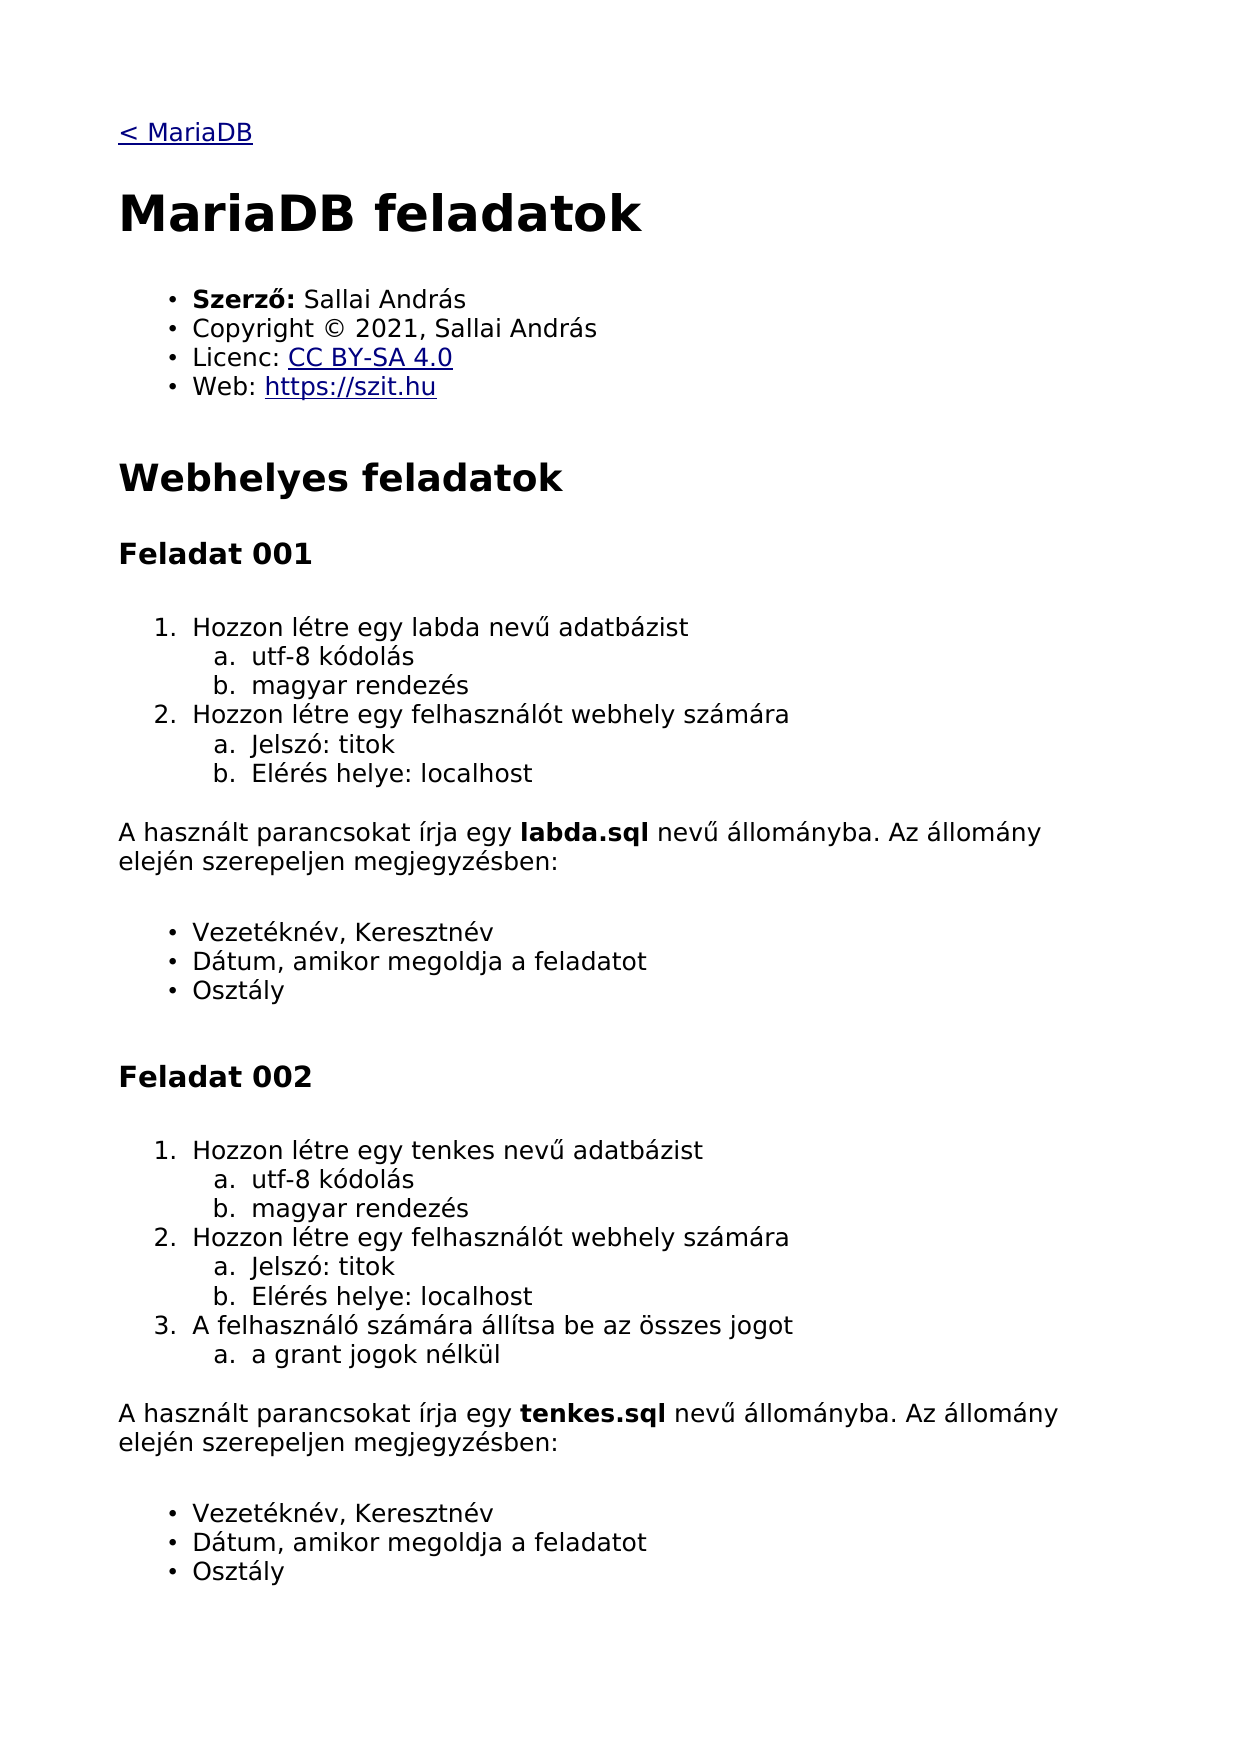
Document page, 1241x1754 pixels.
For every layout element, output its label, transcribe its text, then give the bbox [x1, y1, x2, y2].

list Copyright © 2021, Sallai András [177, 314, 1122, 343]
list Hozzon létre egy felhasználót webhely számára [177, 1223, 1122, 1253]
subtitle Feladat 002 [118, 1060, 1122, 1094]
list utf-8 kódolás [236, 642, 1122, 672]
list Hozzon létre egy felhasználót webhely számára [177, 701, 1122, 730]
list Jelszó: titok [236, 1253, 1122, 1282]
list Elérés helye: localhost [236, 759, 1122, 788]
list Licenc: CC BY-SA 4.0 [177, 343, 1122, 372]
subtitle Feladat 001 [118, 537, 1122, 571]
list Dátum, amikor megoldja a feladatot [177, 947, 1122, 976]
list Jelszó: titok [236, 730, 1122, 759]
list a grant jogok nélkül [236, 1340, 1122, 1369]
list Osztály [177, 976, 1122, 1006]
list magyar rendezés [236, 672, 1122, 701]
list magyar rendezés [236, 1194, 1122, 1223]
list Vezetéknév, Keresztnév [177, 918, 1122, 947]
list Szerző: Sallai András [177, 285, 1122, 314]
list Dátum, amikor megoldja a feladatot [177, 1528, 1122, 1557]
list Elérés helye: localhost [236, 1282, 1122, 1311]
list Web: https://szit.hu [177, 372, 1122, 402]
list Hozzon létre egy tenkes nevű adatbázist [177, 1136, 1122, 1165]
list Hozzon létre egy labda nevű adatbázist [177, 613, 1122, 642]
subtitle MariaDB feladatok [118, 185, 1122, 243]
list Vezetéknév, Keresztnév [177, 1499, 1122, 1528]
text < MariaDB [118, 118, 1122, 147]
text A használt parancsokat írja egy tenkes.sql nevű állományba. Az állomány elején szerepeljen megjegyzésben: [118, 1399, 1122, 1457]
text A használt parancsokat írja egy labda.sql nevű állományba. Az állomány elején szerepeljen megjegyzésben: [118, 818, 1122, 876]
list Osztály [177, 1557, 1122, 1587]
list A felhasználó számára állítsa be az összes jogot [177, 1311, 1122, 1340]
subtitle Webhelyes feladatok [118, 456, 1122, 500]
list utf-8 kódolás [236, 1165, 1122, 1194]
